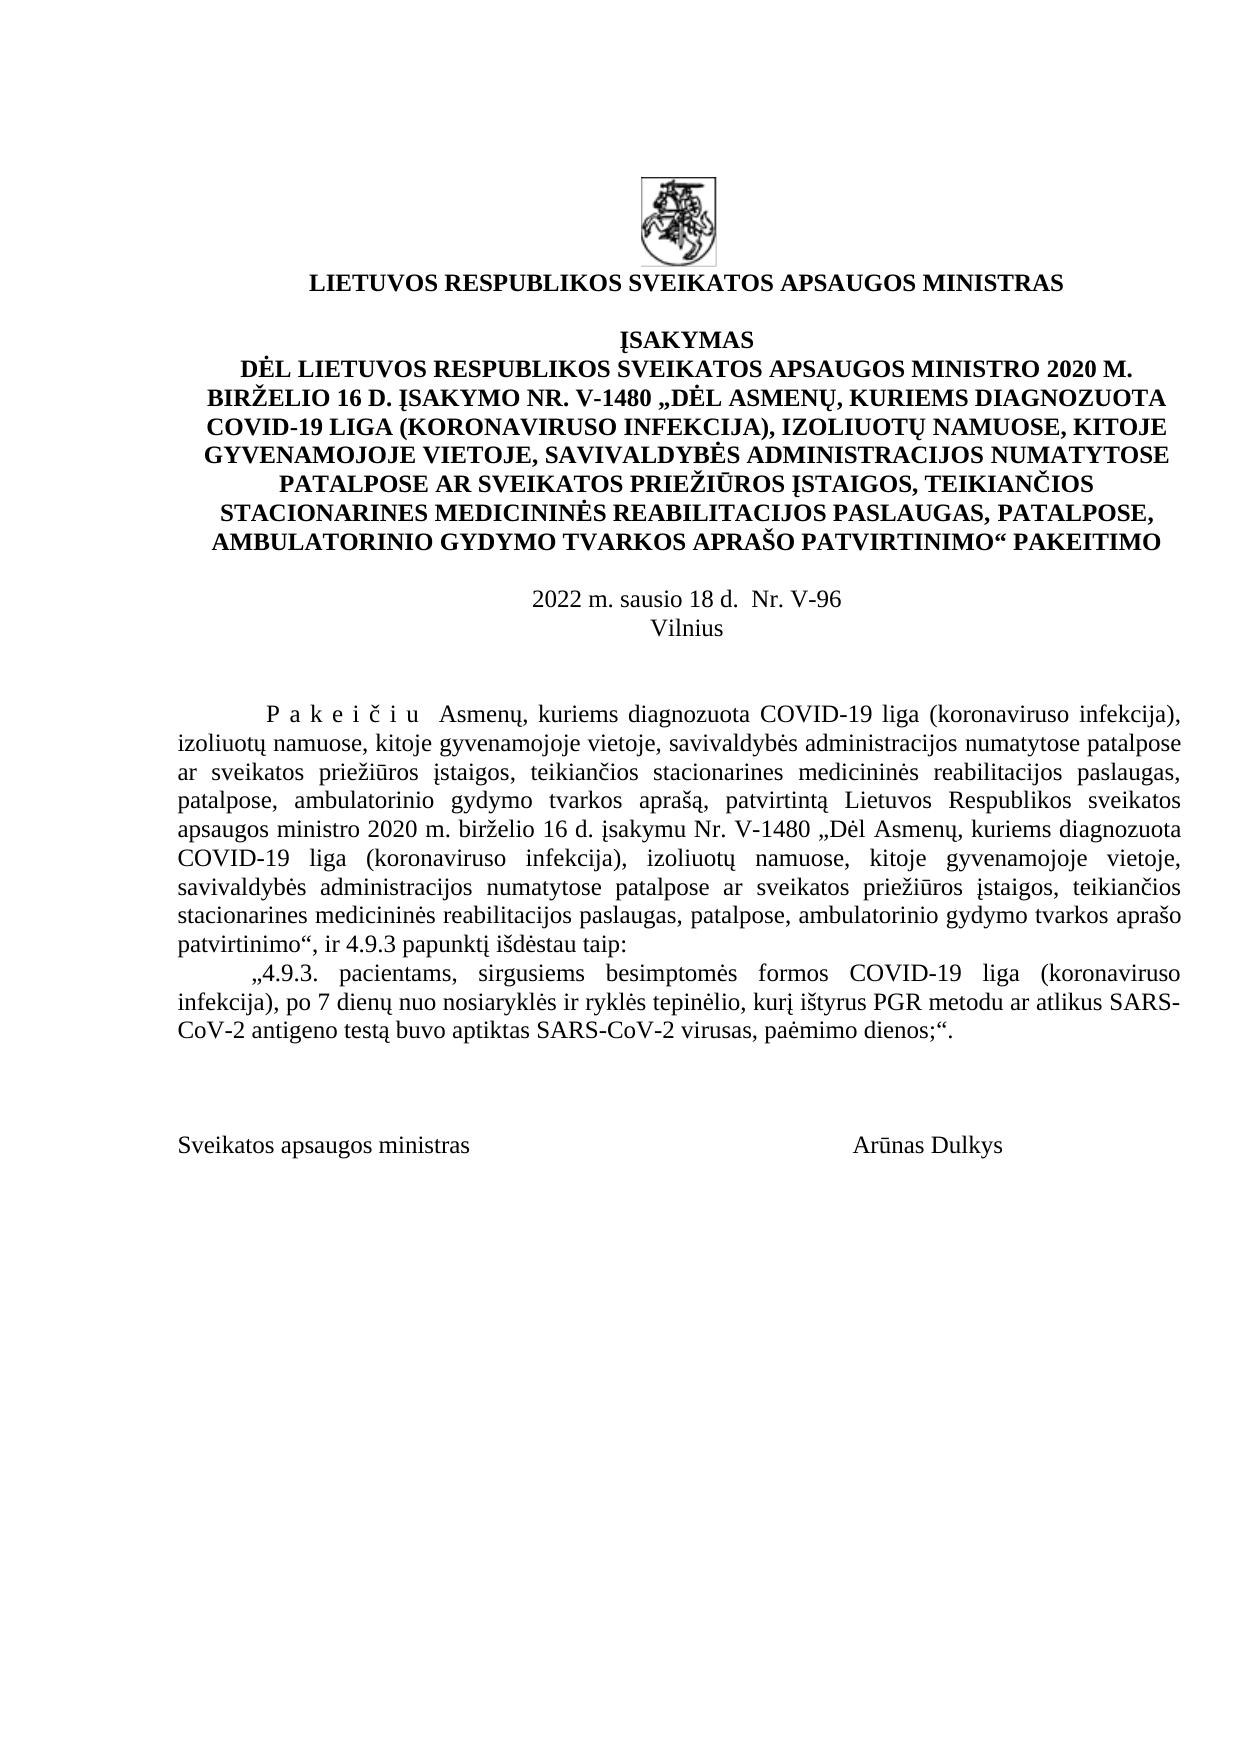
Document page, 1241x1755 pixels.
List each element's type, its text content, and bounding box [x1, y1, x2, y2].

text „4.9.3. pacientams, sirgusiems besimptomės formos COVID-19 liga (koronaviruso infekcija), po 7 dienų nuo nosiaryklės ir ryklės tepinėlio, kurį ištyrus PGR metodu ar atlikus SARS-CoV-2 antigeno testą buvo aptiktas SARS-CoV-2 virusas, paėmimo dienos;“. [177, 958, 1181, 1044]
text DĖL LIETUVOS RESPUBLIKOS SVEIKATOS APSAUGOS MINISTRO 2020 M. BIRŽELIO 16 D. ĮSAKYMO NR. V-1480 „DĖL ASMENŲ, KURIEMS DIAGNOZUOTA COVID-19 LIGA (KORONAVIRUSO INFEKCIJA), IZOLIUOTŲ NAMUOSE, KITOJE GYVENAMOJOJE VIETOJE, SAVIVALDYBĖS ADMINISTRACIJOS NUMATYTOSE PATALPOSE AR SVEIKATOS PRIEŽIŪROS ĮSTAIGOS, TEIKIANČIOS STACIONARINES MEDICININĖS REABILITACIJOS PASLAUGAS, PATALPOSE, AMBULATORINIO GYDYMO TVARKOS APRAŠO PATVIRTINIMO“ PAKEITIMO [177, 354, 1196, 555]
text Sveikatos apsaugos ministras Arūnas Dulkys [177, 1130, 1181, 1159]
text LIETUVOS RESPUBLIKOS SVEIKATOS APSAUGOS MINISTRAS [177, 268, 1196, 297]
text P a k e i č i u Asmenų, kuriems diagnozuota COVID-19 liga (koronaviruso infekcija), izoliuotų namuose, kitoje gyvenamojoje vietoje, savivaldybės administracijos numatytose patalpose ar sveikatos priežiūros įstaigos, teikiančios stacionarines medicininės reabilitacijos paslaugas, patalpose, ambulatorinio gydymo tvarkos aprašą, patvirtintą Lietuvos Respublikos sveikatos apsaugos ministro 2020 m. birželio 16 d. įsakymu Nr. V-1480 „Dėl Asmenų, kuriems diagnozuota COVID-19 liga (koronaviruso infekcija), izoliuotų namuose, kitoje gyvenamojoje vietoje, savivaldybės administracijos numatytose patalpose ar sveikatos priežiūros įstaigos, teikiančios stacionarines medicininės reabilitacijos paslaugas, patalpose, ambulatorinio gydymo tvarkos aprašo patvirtinimo“, ir 4.9.3 papunktį išdėstau taip: [177, 699, 1181, 958]
text 2022 m. sausio 18 d. Nr. V-96 [177, 584, 1196, 613]
text ĮSAKYMAS [177, 325, 1196, 354]
text Vilnius [177, 613, 1196, 642]
